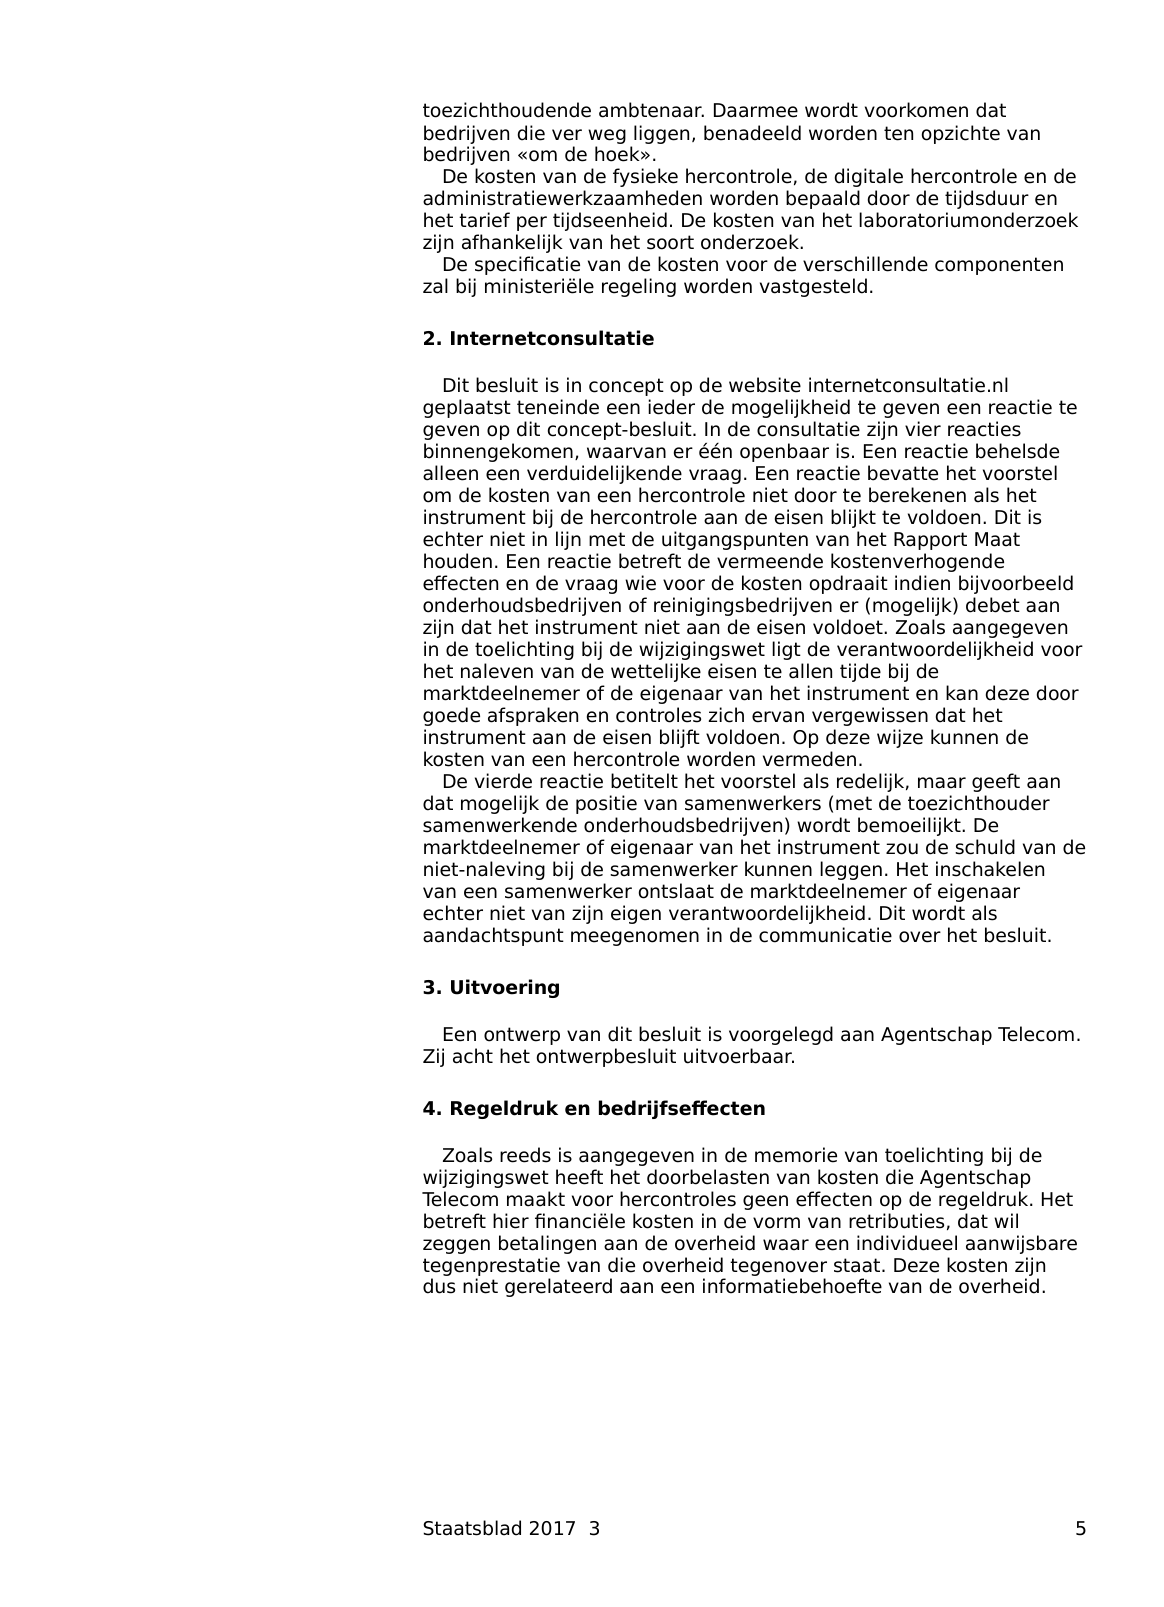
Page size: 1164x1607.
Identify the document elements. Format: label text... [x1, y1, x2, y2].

text Een ontwerp van dit besluit is voorgelegd aan Agentschap Telecom. Zij acht het ontwerpbesluit uitvoerbaar. [422, 1024, 1087, 1068]
text De kosten van de fysieke hercontrole, de digitale hercontrole en de administratiewerkzaamheden worden bepaald door de tijdsduur en het tarief per tijdseenheid. De kosten van het laboratoriumonderzoek zijn afhankelijk van het soort onderzoek. [422, 166, 1087, 254]
subtitle 4. Regeldruk en bedrijfseffecten [422, 1098, 1087, 1119]
text De vierde reactie betitelt het voorstel als redelijk, maar geeft aan dat mogelijk de positie van samenwerkers (met de toezichthouder samenwerkende onderhoudsbedrijven) wordt bemoeilijkt. De marktdeelnemer of eigenaar van het instrument zou de schuld van de niet-naleving bij de samenwerker kunnen leggen. Het inschakelen van een samenwerker ontslaat de marktdeelnemer of eigenaar echter niet van zijn eigen verantwoordelijkheid. Dit wordt als aandachtspunt meegenomen in de communicatie over het besluit. [422, 771, 1087, 947]
text Dit besluit is in concept op de website internetconsultatie.nl geplaatst teneinde een ieder de mogelijkheid te geven een reactie te geven op dit concept-besluit. In de consultatie zijn vier reacties binnengekomen, waarvan er één openbaar is. Een reactie behelsde alleen een verduidelijkende vraag. Een reactie bevatte het voorstel om de kosten van een hercontrole niet door te berekenen als het instrument bij de hercontrole aan de eisen blijkt te voldoen. Dit is echter niet in lijn met de uitgangspunten van het Rapport Maat houden. Een reactie betreft de vermeende kostenverhogende effecten en de vraag wie voor de kosten opdraait indien bijvoorbeeld onderhoudsbedrijven of reinigingsbedrijven er (mogelijk) debet aan zijn dat het instrument niet aan de eisen voldoet. Zoals aangegeven in de toelichting bij de wijzigingswet ligt de verantwoordelijkheid voor het naleven van de wettelijke eisen te allen tijde bij de marktdeelnemer of de eigenaar van het instrument en kan deze door goede afspraken en controles zich ervan vergewissen dat het instrument aan de eisen blijft voldoen. Op deze wijze kunnen de kosten van een hercontrole worden vermeden. [422, 375, 1087, 771]
subtitle 2. Internetconsultatie [422, 328, 1087, 350]
text toezichthoudende ambtenaar. Daarmee wordt voorkomen dat bedrijven die ver weg liggen, benadeeld worden ten opzichte van bedrijven «om de hoek». [422, 100, 1087, 166]
subtitle 3. Uitvoering [422, 977, 1087, 999]
text Zoals reeds is aangegeven in de memorie van toelichting bij de wijzigingswet heeft het doorbelasten van kosten die Agentschap Telecom maakt voor hercontroles geen effecten op de regeldruk. Het betreft hier financiële kosten in de vorm van retributies, dat wil zeggen betalingen aan de overheid waar een individueel aanwijsbare tegenprestatie van die overheid tegenover staat. Deze kosten zijn dus niet gerelateerd aan een informatiebehoefte van de overheid. [422, 1144, 1087, 1298]
text De specificatie van de kosten voor de verschillende componenten zal bij ministeriële regeling worden vastgesteld. [422, 254, 1087, 298]
